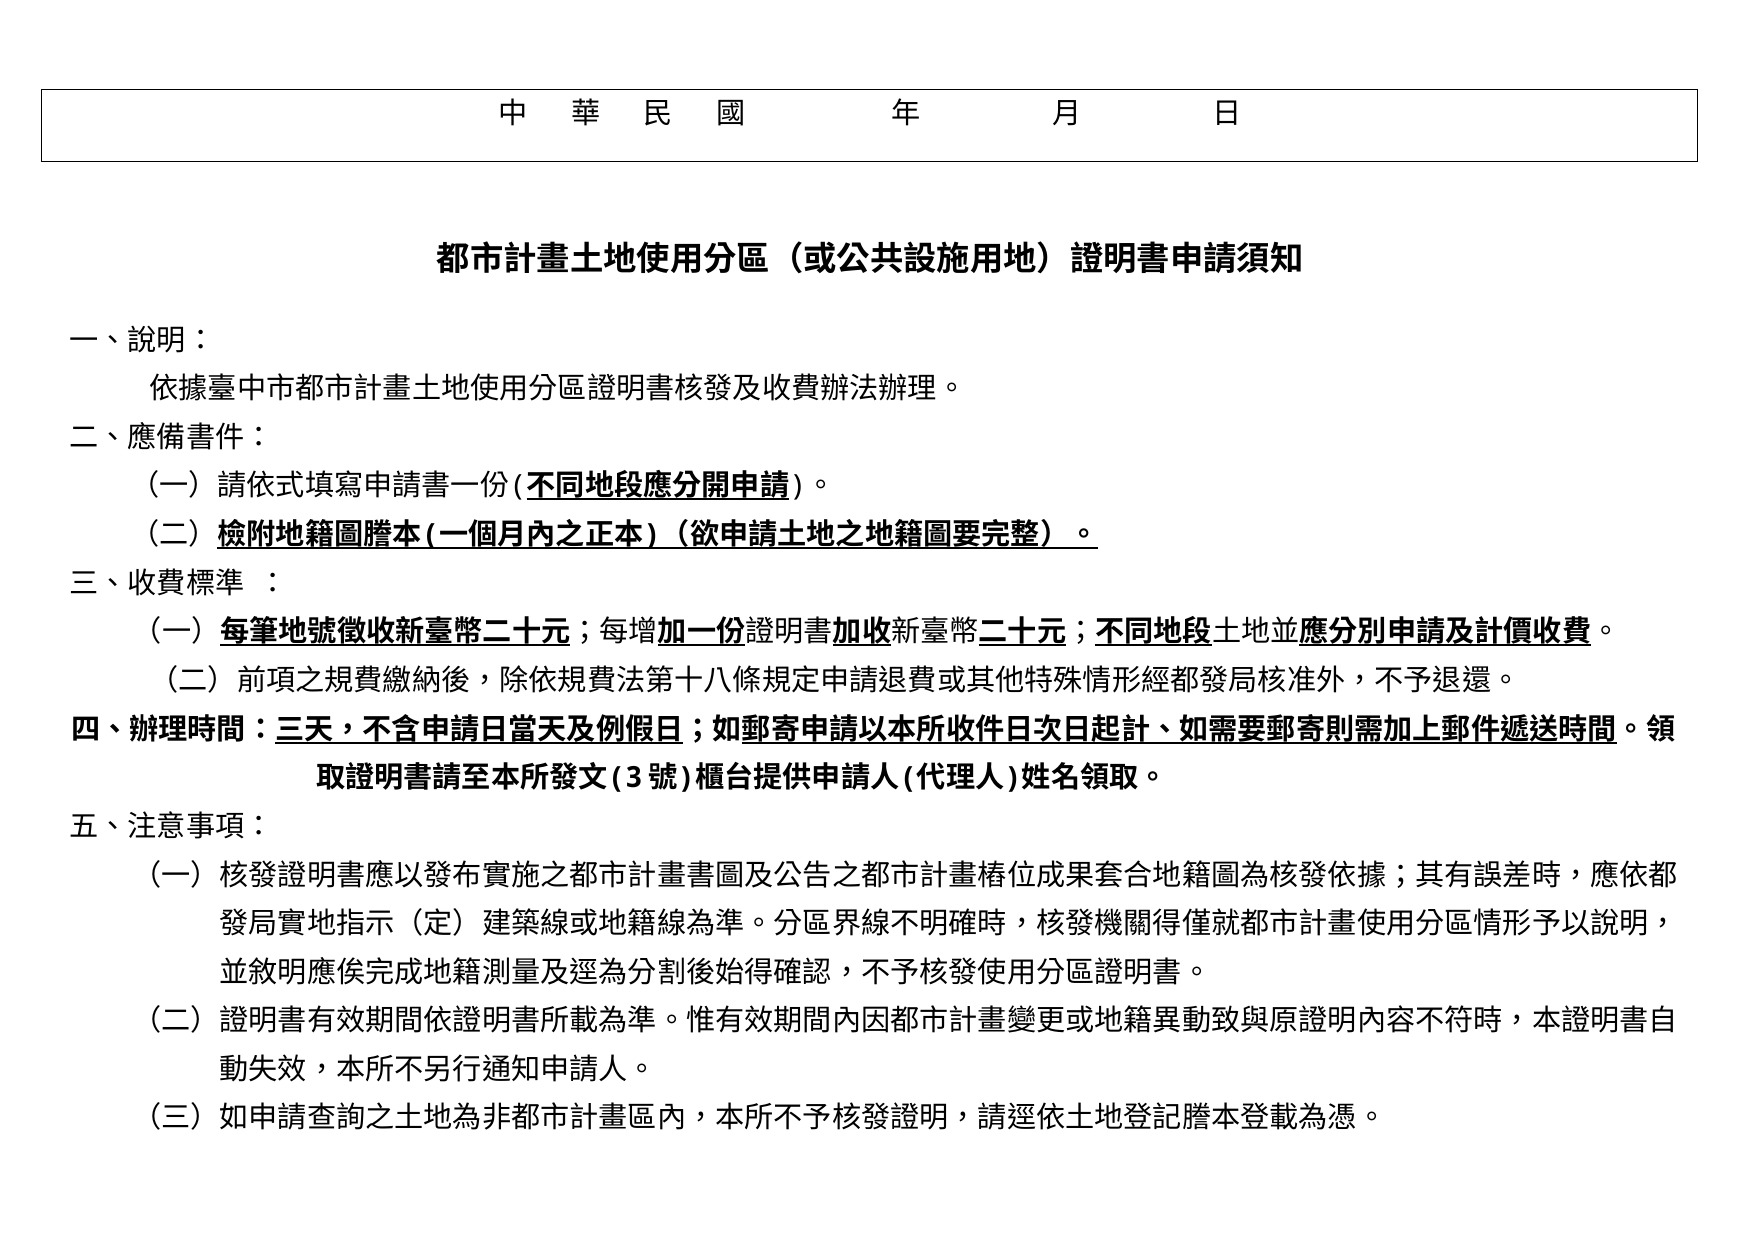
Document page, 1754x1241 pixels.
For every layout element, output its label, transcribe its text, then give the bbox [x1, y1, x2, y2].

text （二）證明書有效期間依證明書所載為準。惟有效期間內因都市計畫變更或地籍異動致與原證明內容不符時，本證明書自動失效，本所不另行通知申請人。 [132, 997, 1695, 1088]
text 五、注意事項： [40, 803, 1695, 845]
text 依據臺中市都市計畫土地使用分區證明書核發及收費辦法辦理。 [44, 364, 1695, 407]
text 一、說明： [40, 316, 1695, 358]
text （三）如申請查詢之土地為非都市計畫區內，本所不予核發證明，請逕依土地登記謄本登載為憑。 [132, 1094, 1695, 1136]
table_cell 中 華 民 國 年 月 日 [42, 90, 1697, 161]
text （二）檢附地籍圖謄本(一個月內之正本)（欲申請土地之地籍圖要完整）。 [57, 511, 1695, 553]
text （一）每筆地號徵收新臺幣二十元；每增加一份證明書加收新臺幣二十元；不同地段土地並應分別申請及計價收費。 [57, 608, 1695, 650]
text 四、辦理時間：三天，不含申請日當天及例假日；如郵寄申請以本所收件日次日起計、如需要郵寄則需加上郵件遞送時間。領 [71, 705, 1695, 748]
text （二）前項之規費繳納後，除依規費法第十八條規定申請退費或其他特殊情形經都發局核准外，不予退還。 [44, 657, 1695, 699]
text 三、收費標準 ： [40, 559, 1695, 602]
text 都市計畫土地使用分區（或公共設施用地）證明書申請須知 [44, 214, 1695, 276]
text 取證明書請至本所發文(3號)櫃台提供申請人(代理人)姓名領取。 [71, 754, 1695, 796]
text （一）請依式填寫申請書一份(不同地段應分開申請)。 [57, 462, 1695, 504]
text 二、應備書件： [40, 413, 1695, 456]
text （一）核發證明書應以發布實施之都市計畫書圖及公告之都市計畫樁位成果套合地籍圖為核發依據；其有誤差時，應依都發局實地指示（定）建築線或地籍線為準。分區界線不明確時，核發機關得僅就都市計畫使用分區情形予以說明，並敘明應俟完成地籍測量及逕為分割後始得確認，不予核發使用分區證明書。 [132, 851, 1695, 991]
